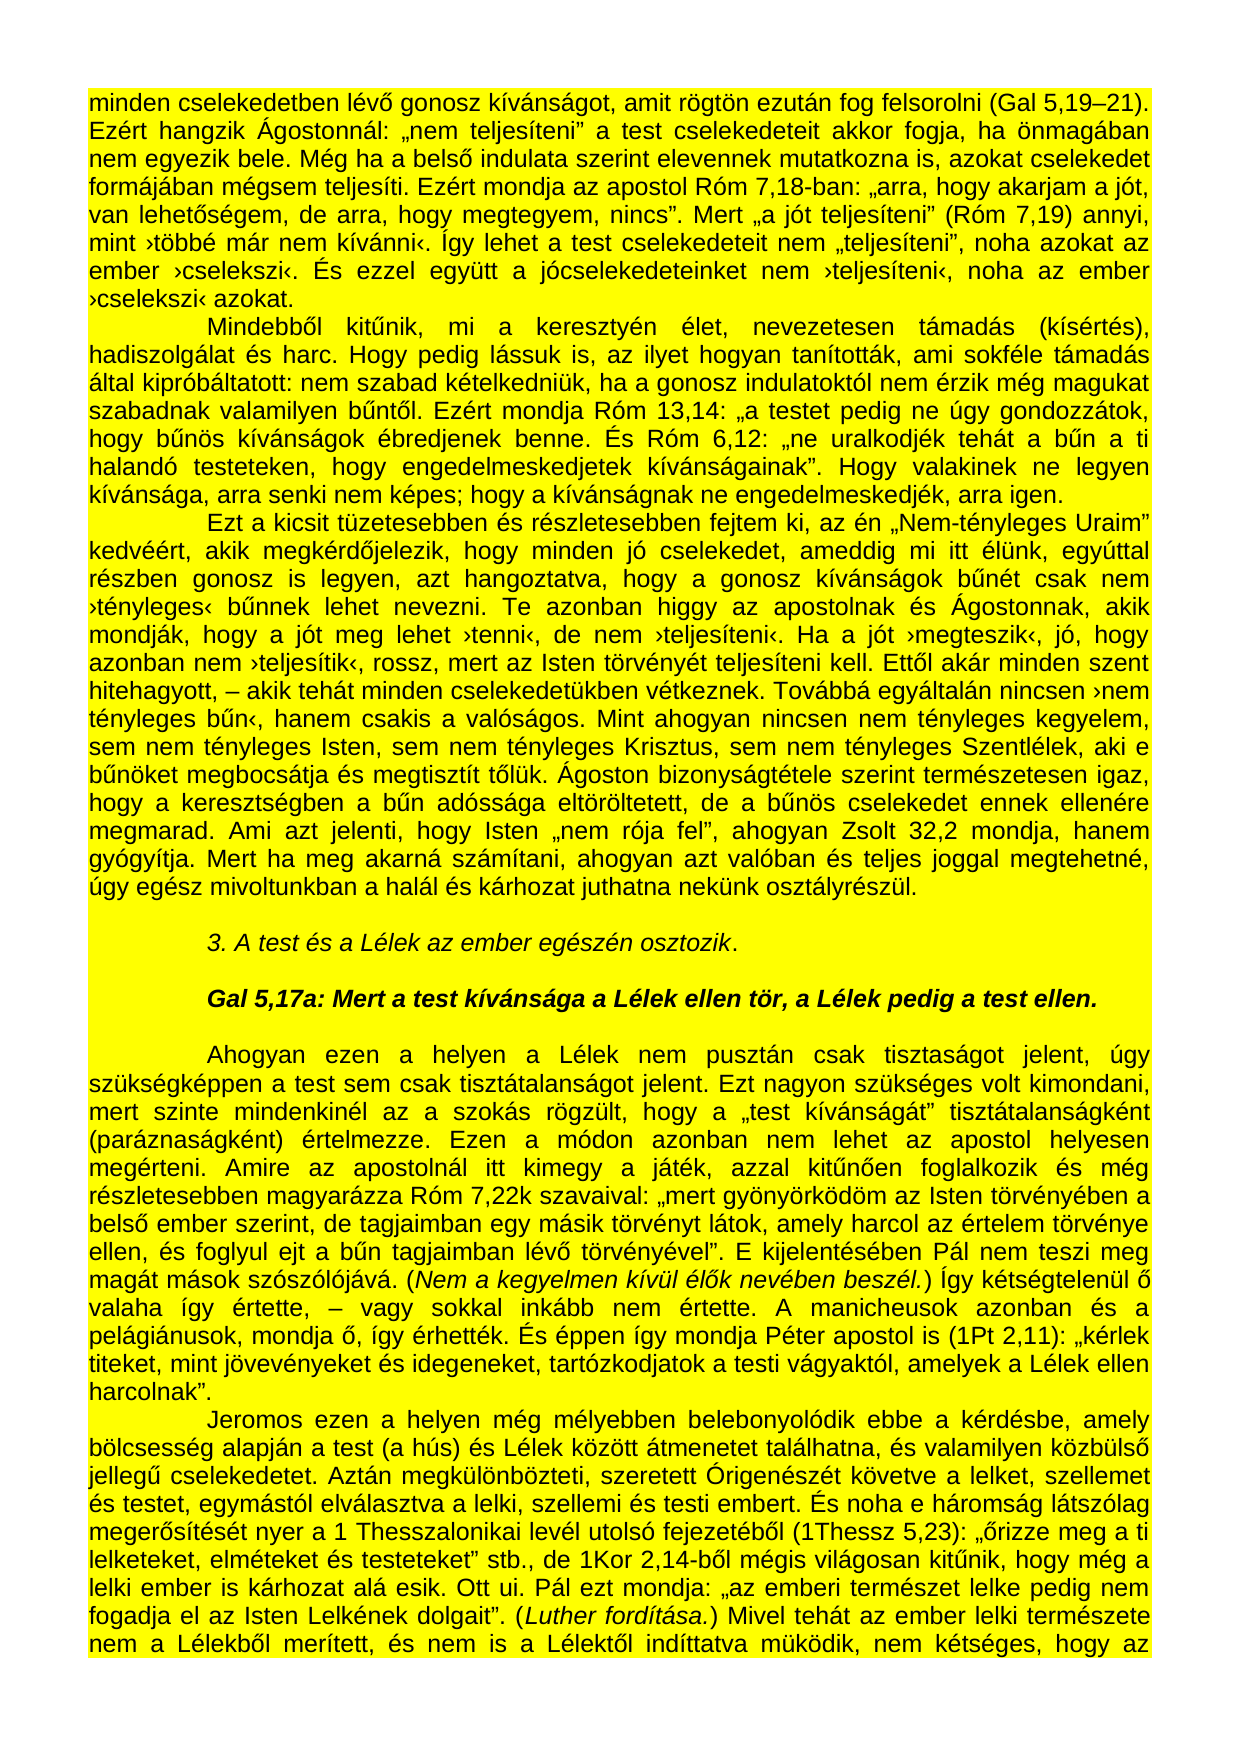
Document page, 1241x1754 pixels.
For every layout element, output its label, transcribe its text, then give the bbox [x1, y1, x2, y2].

text 3. A test és a Lélek az ember egészén osztozik. [88, 929, 1152, 957]
text Mindebből kitűnik, mi a keresztyén élet, nevezetesen támadás (kísértés), hadiszolgálat és harc. Hogy pedig lássuk is, az ilyet hogyan tanították, ami sokféle támadás által kipróbáltatott: nem szabad kételkedniük, ha a gonosz indulatoktól nem érzik még magukat szabadnak valamilyen bűntől. Ezért mondja Róm 13,14: „a testet pedig ne úgy gondozzátok, hogy bűnös kívánságok ébredjenek benne. És Róm 6,12: „ne uralkodjék tehát a bűn a ti halandó testeteken, hogy engedelmeskedjetek kívánságainak”. Hogy valakinek ne legyen kívánsága, arra senki nem képes; hogy a kívánságnak ne engedelmeskedjék, arra igen. [88, 313, 1152, 509]
text Ezt a kicsit tüzetesebben és részletesebben fejtem ki, az én „Nem-tényleges Uraim” kedvéért, akik megkérdőjelezik, hogy minden jó cselekedet, ameddig mi itt élünk, egyúttal részben gonosz is legyen, azt hangoztatva, hogy a gonosz kívánságok bűnét csak nem ›tényleges‹ bűnnek lehet nevezni. Te azonban higgy az apostolnak és Ágostonnak, akik mondják, hogy a jót meg lehet ›tenni‹, de nem ›teljesíteni‹. Ha a jót ›megteszik‹, jó, hogy azonban nem ›teljesítik‹, rossz, mert az Isten törvényét teljesíteni kell. Ettől akár minden szent hitehagyott, – akik tehát minden cselekedetükben vétkeznek. Továbbá egyáltalán nincsen ›nem tényleges bűn‹, hanem csakis a valóságos. Mint ahogyan nincsen nem tényleges kegyelem, sem nem tényleges Isten, sem nem tényleges Krisztus, sem nem tényleges Szentlélek, aki e bűnöket megbocsátja és megtisztít tőlük. Ágoston bizonyságtétele szerint természetesen igaz, hogy a keresztségben a bűn adóssága eltöröltetett, de a bűnös cselekedet ennek ellenére megmarad. Ami azt jelenti, hogy Isten „nem rója fel”, ahogyan Zsolt 32,2 mondja, hanem gyógyítja. Mert ha meg akarná számítani, ahogyan azt valóban és teljes joggal megtehetné, úgy egész mivoltunkban a halál és kárhozat juthatna nekünk osztályrészül. [88, 509, 1152, 901]
text Jeromos ezen a helyen még mélyebben belebonyolódik ebbe a kérdésbe, amely bölcsesség alapján a test (a hús) és Lélek között átmenetet találhatna, és valamilyen közbülső jellegű cselekedetet. Aztán megkülönbözteti, szeretett Órigenészét követve a lelket, szellemet és testet, egymástól elválasztva a lelki, szellemi és testi embert. És noha e háromság látszólag megerősítését nyer a 1 Thesszalonikai levél utolsó fejezetéből (1Thessz 5,23): „őrizze meg a ti lelketeket, elméteket és testeteket” stb., de 1Kor 2,14-ből mégis világosan kitűnik, hogy még a lelki ember is kárhozat alá esik. Ott ui. Pál ezt mondja: „az emberi természet lelke pedig nem fogadja el az Isten Lelkének dolgait”. (Luther fordítása.) Mivel tehát az ember lelki természete nem a Lélekből merített, és nem is a Lélektől indíttatva müködik, nem kétséges, hogy az [88, 1406, 1152, 1658]
text minden cselekedetben lévő gonosz kívánságot, amit rögtön ezután fog felsorolni (Gal 5,19–21). Ezért hangzik Ágostonnál: „nem teljesíteni” a test cselekedeteit akkor fogja, ha önmagában nem egyezik bele. Még ha a belső indulata szerint elevennek mutatkozna is, azokat cselekedet formájában mégsem teljesíti. Ezért mondja az apostol Róm 7,18-ban: „arra, hogy akarjam a jót, van lehetőségem, de arra, hogy megtegyem, nincs”. Mert „a jót teljesíteni” (Róm 7,19) annyi, mint ›többé már nem kívánni‹. Így lehet a test cselekedeteit nem „teljesíteni”, noha azokat az ember ›cselekszi‹. És ezzel együtt a jócselekedeteinket nem ›teljesíteni‹, noha az ember ›cselekszi‹ azokat. [88, 88, 1152, 313]
text Ahogyan ezen a helyen a Lélek nem pusztán csak tisztaságot jelent, úgy szükségképpen a test sem csak tisztátalanságot jelent. Ezt nagyon szükséges volt kimondani, mert szinte mindenkinél az a szokás rögzült, hogy a „test kívánságát” tisztátalanságként (paráznaságként) értelmezze. Ezen a módon azonban nem lehet az apostol helyesen megérteni. Amire az apostolnál itt kimegy a játék, azzal kitűnően foglalkozik és még részletesebben magyarázza Róm 7,22k szavaival: „mert gyönyörködöm az Isten törvényében a belső ember szerint, de tagjaimban egy másik törvényt látok, amely harcol az értelem törvénye ellen, és foglyul ejt a bűn tagjaimban lévő törvényével”. E kijelentésében Pál nem teszi meg magát mások szószólójává. (Nem a kegyelmen kívül élők nevében beszél.) Így kétségtelenül ő valaha így értette, – vagy sokkal inkább nem értette. A manicheusok azonban és a pelágiánusok, mondja ő, így érhették. És éppen így mondja Péter apostol is (1Pt 2,11): „kérlek titeket, mint jövevényeket és idegeneket, tartózkodjatok a testi vágyaktól, amelyek a Lélek ellen harcolnak”. [88, 1041, 1152, 1406]
text Gal 5,17a: Mert a test kívánsága a Lélek ellen tör, a Lélek pedig a test ellen. [88, 985, 1152, 1013]
